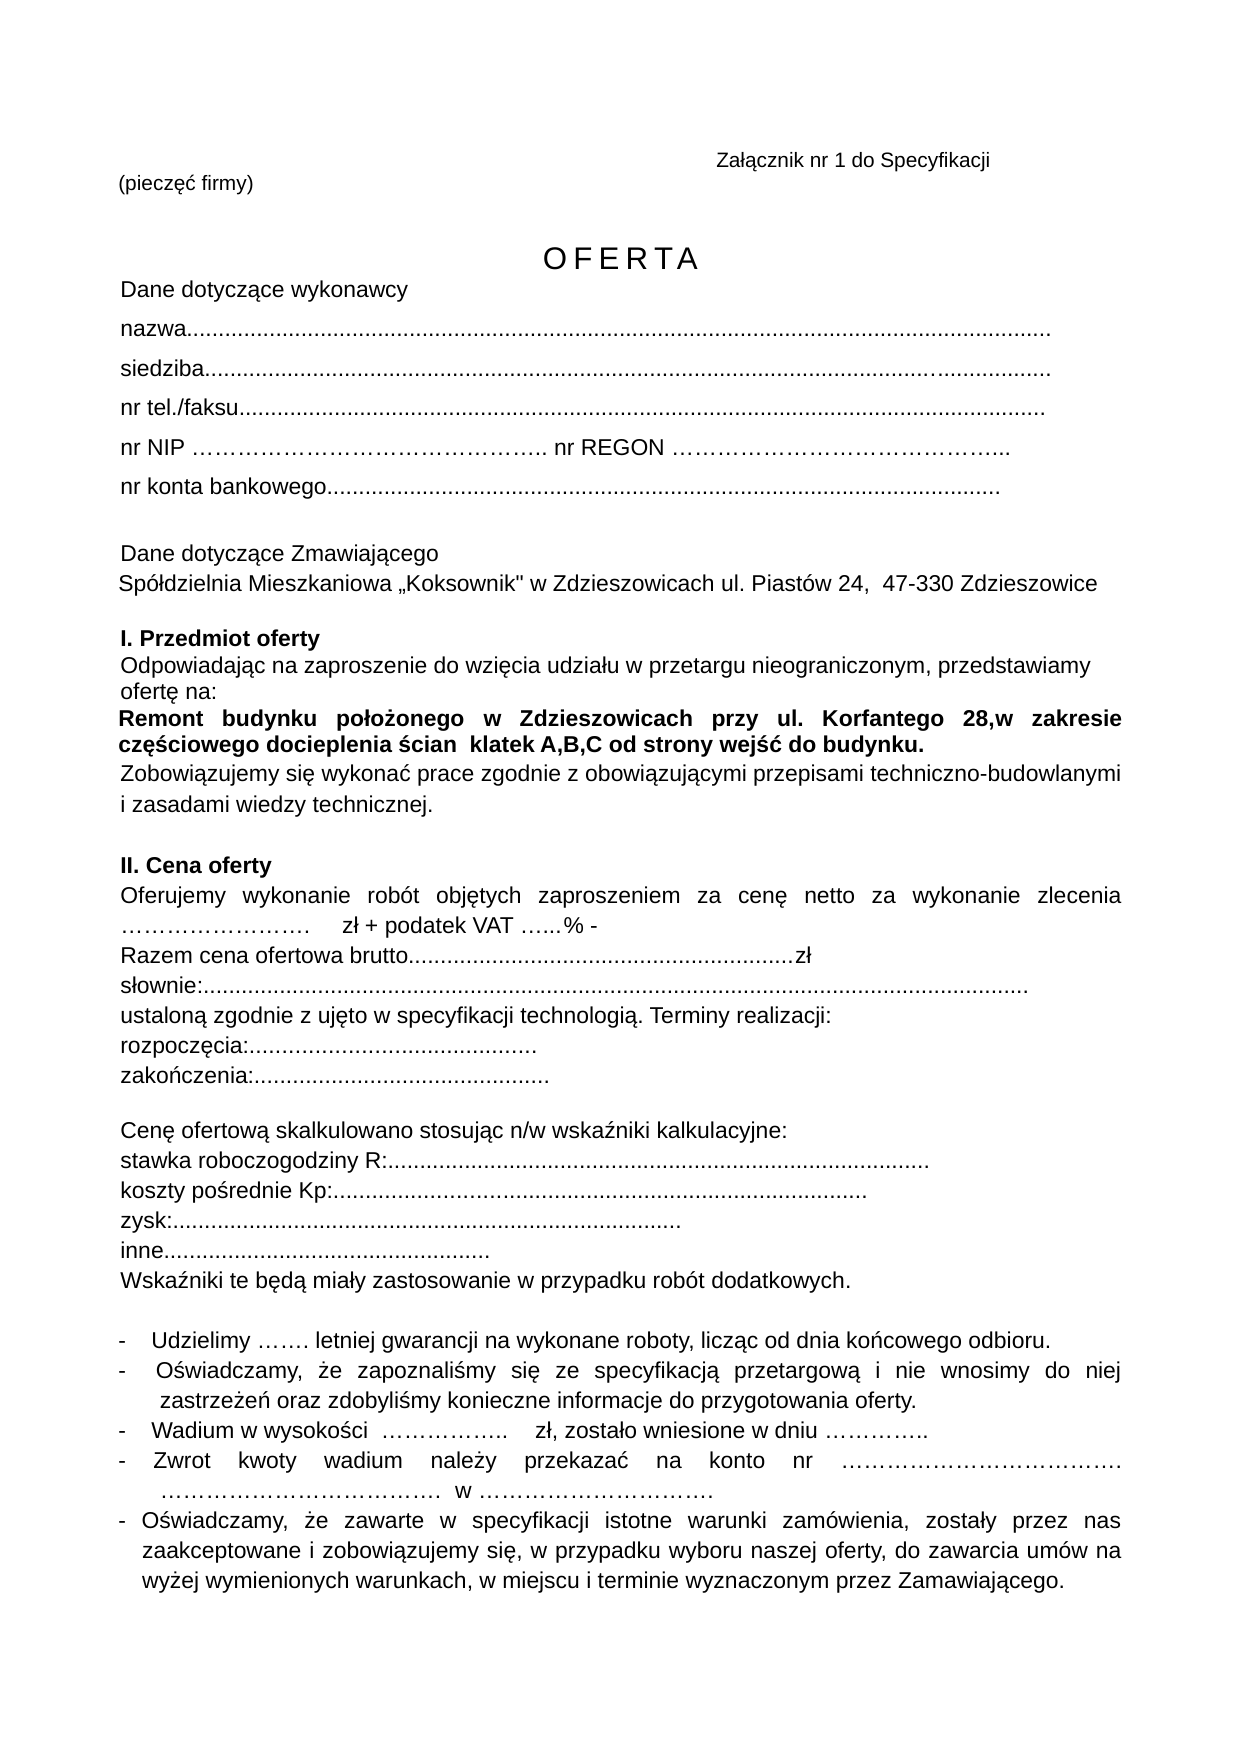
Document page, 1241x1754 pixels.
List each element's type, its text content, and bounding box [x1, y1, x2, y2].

text - Oświadczamy, że zapoznaliśmy się ze specyfikacją przetargową i nie wnosimy do niej zastrzeżeń oraz zdobyliśmy konieczne informacje do przygotowania oferty. [118, 1354, 1122, 1414]
text Oferujemy wykonanie robót objętych zaproszeniem za cenę netto za wykonanie zlecenia ……………………. zł + podatek VAT …... % - [120, 879, 1122, 939]
text Wskaźniki te będą miały zastosowanie w przypadku robót dodatkowych. [120, 1264, 1122, 1294]
subtitle II. Cena oferty [120, 849, 1122, 879]
text Spółdzielnia Mieszkaniowa „Koksownik" w Zdzieszowicach ul. Piastów 24, 47-330 Zdzieszowice [118, 568, 1140, 598]
text Dane dotyczące wykonawcy [120, 276, 1122, 302]
subtitle I. Przedmiot oferty [120, 626, 1122, 652]
text - Udzielimy ……. letniej gwarancji na wykonane roboty, licząc od dnia końcowego odbioru. [118, 1324, 1122, 1354]
text nr tel./faksu [120, 394, 1122, 421]
text Razem cena ofertowa brutto zł [120, 939, 1122, 969]
text Cenę ofertową skalkulowano stosując n/w wskaźniki kalkulacyjne: [120, 1114, 1122, 1144]
text (pieczęć firmy) [118, 174, 1122, 194]
text - Wadium w wysokości …………….. zł, zostało wniesione w dniu ………….. [118, 1414, 1122, 1444]
text nazwa [120, 315, 1122, 342]
text - Zwrot kwoty wadium należy przekazać na konto nr ………………………………. ………………………………. w …………………………. [118, 1444, 1122, 1504]
text ustaloną zgodnie z ujęto w specyfikacji technologią. Terminy realizacji: [120, 999, 1084, 1029]
text Zobowiązujemy się wykonać prace zgodnie z obowiązującymi przepisami techniczno-budowlanymi i zasadami wiedzy technicznej. [120, 757, 1122, 818]
text Dane dotyczące Zmawiającego [120, 538, 1122, 568]
text koszty pośrednie Kp: [120, 1174, 1122, 1204]
text Remont budynku położonego w Zdzieszowicach przy ul. Korfantego 28,w zakresie częściowego docieplenia ścian klatek A,B,C od strony wejść do budynku. [118, 705, 1122, 757]
text Załącznik nr 1 do Specyfikacji [716, 147, 1122, 173]
text - Oświadczamy, że zawarte w specyfikacji istotne warunki zamówienia, zostały przez nas zaakceptowane i zobowiązujemy się, w przypadku wyboru naszej oferty, do zawarcia umów na wyżej wymienionych warunkach, w miejscu i terminie wyznaczonym przez Zamawiającego. [118, 1504, 1122, 1594]
text nr konta bankowego [120, 473, 1122, 500]
text nr NIP ……………………………………….. nr REGON ……………………………………... [120, 434, 1122, 460]
text Odpowiadając na zaproszenie do wzięcia udziału w przetargu nieograniczonym, przedstawiamy ofertę na: [120, 653, 1122, 705]
text słownie: [120, 969, 1122, 999]
text zysk: [120, 1204, 1122, 1234]
text inne [120, 1234, 1122, 1264]
text zakończenia: [120, 1059, 1122, 1089]
text stawka roboczogodziny R: [120, 1144, 1122, 1174]
text siedziba [120, 355, 1122, 381]
text rozpoczęcia: [120, 1029, 1122, 1059]
subtitle OFERTA [118, 245, 1122, 276]
